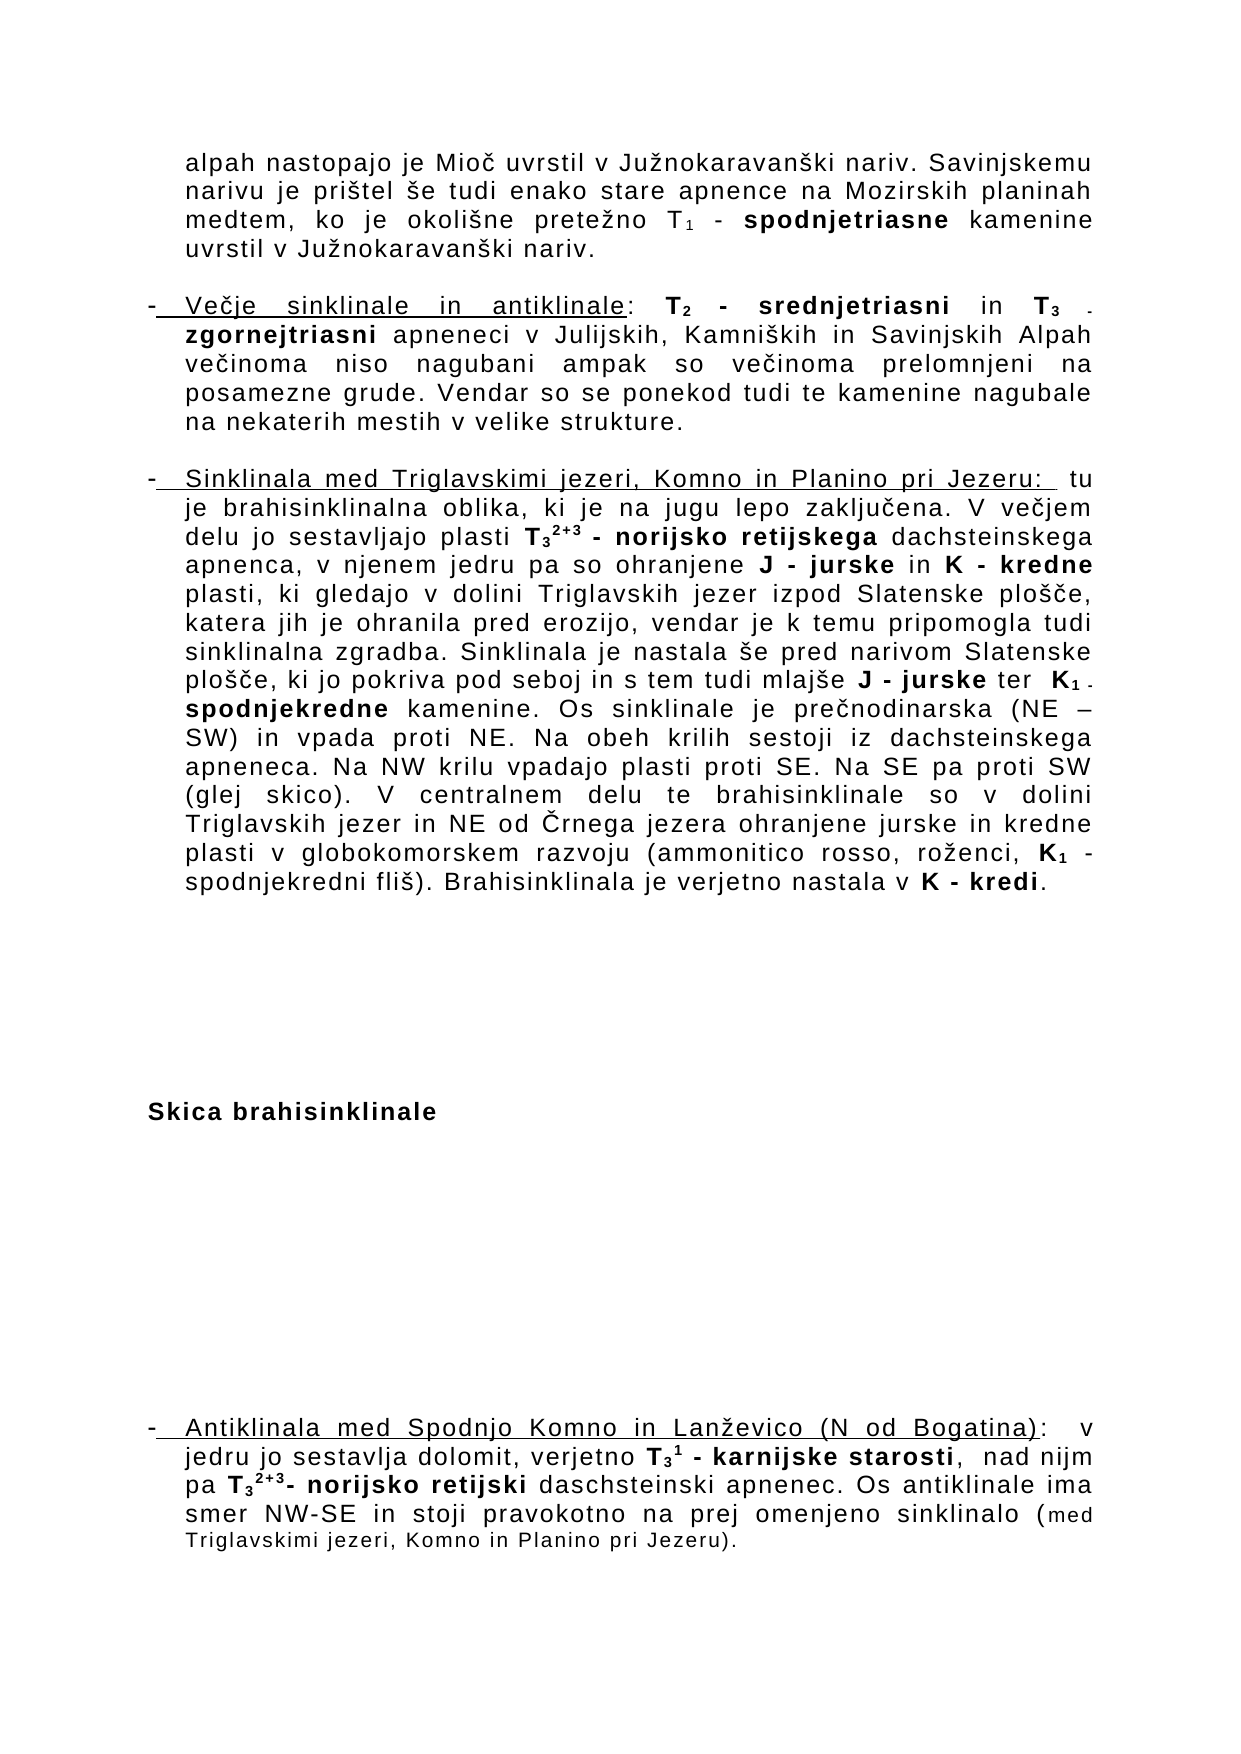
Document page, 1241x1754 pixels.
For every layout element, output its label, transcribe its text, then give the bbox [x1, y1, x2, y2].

list Večje sinklinale in antiklinale: T2 - srednjetriasni in T3 - zgornejtriasni apneneci v Julijskih, Kamniških in Savinjskih Alpah večinoma niso nagubani ampak so večinoma prelomnjeni na posamezne grude. Vendar so se ponekod tudi te kamenine nagubale na nekaterih mestih v velike strukture. [148, 291, 1093, 435]
list alpah nastopajo je Mioč uvrstil v Južnokaravanški nariv. Savinjskemu narivu je prištel še tudi enako stare apnence na Mozirskih planinah medtem, ko je okolišne pretežno T1 - spodnjetriasne kamenine uvrstil v Južnokaravanški nariv. [148, 148, 1093, 263]
list Antiklinala med Spodnjo Komno in Lanževico (N od Bogatina): v jedru jo sestavlja dolomit, verjetno T31 - karnijske starosti, nad nijm pa T32+3- norijsko retijski daschsteinski apnenec. Os antiklinale ima smer NW-SE in stoji pravokotno na prej omenjeno sinklinalo (med Triglavskimi jezeri, Komno in Planino pri Jezeru). [148, 1413, 1093, 1552]
list Sinklinala med Triglavskimi jezeri, Komno in Planino pri Jezeru: tu je brahisinklinalna oblika, ki je na jugu lepo zaključena. V večjem delu jo sestavljajo plasti T32+3 - norijsko retijskega dachsteinskega apnenca, v njenem jedru pa so ohranjene J - jurske in K - kredne plasti, ki gledajo v dolini Triglavskih jezer izpod Slatenske plošče, katera jih je ohranila pred erozijo, vendar je k temu pripomogla tudi sinklinalna zgradba. Sinklinala je nastala še pred narivom Slatenske plošče, ki jo pokriva pod seboj in s tem tudi mlajše J - jurske ter K1 - spodnjekredne kamenine. Os sinklinale je prečnodinarska (NE – SW) in vpada proti NE. Na obeh krilih sestoji iz dachsteinskega apneneca. Na NW krilu vpadajo plasti proti SE. Na SE pa proti SW (glej skico). V centralnem delu te brahisinklinale so v dolini Triglavskih jezer in NE od Črnega jezera ohranjene jurske in kredne plasti v globokomorskem razvoju (ammonitico rosso, roženci, K1 - spodnjekredni fliš). Brahisinklinala je verjetno nastala v K - kredi. [148, 464, 1093, 895]
text Skica brahisinklinale [148, 1097, 1093, 1125]
